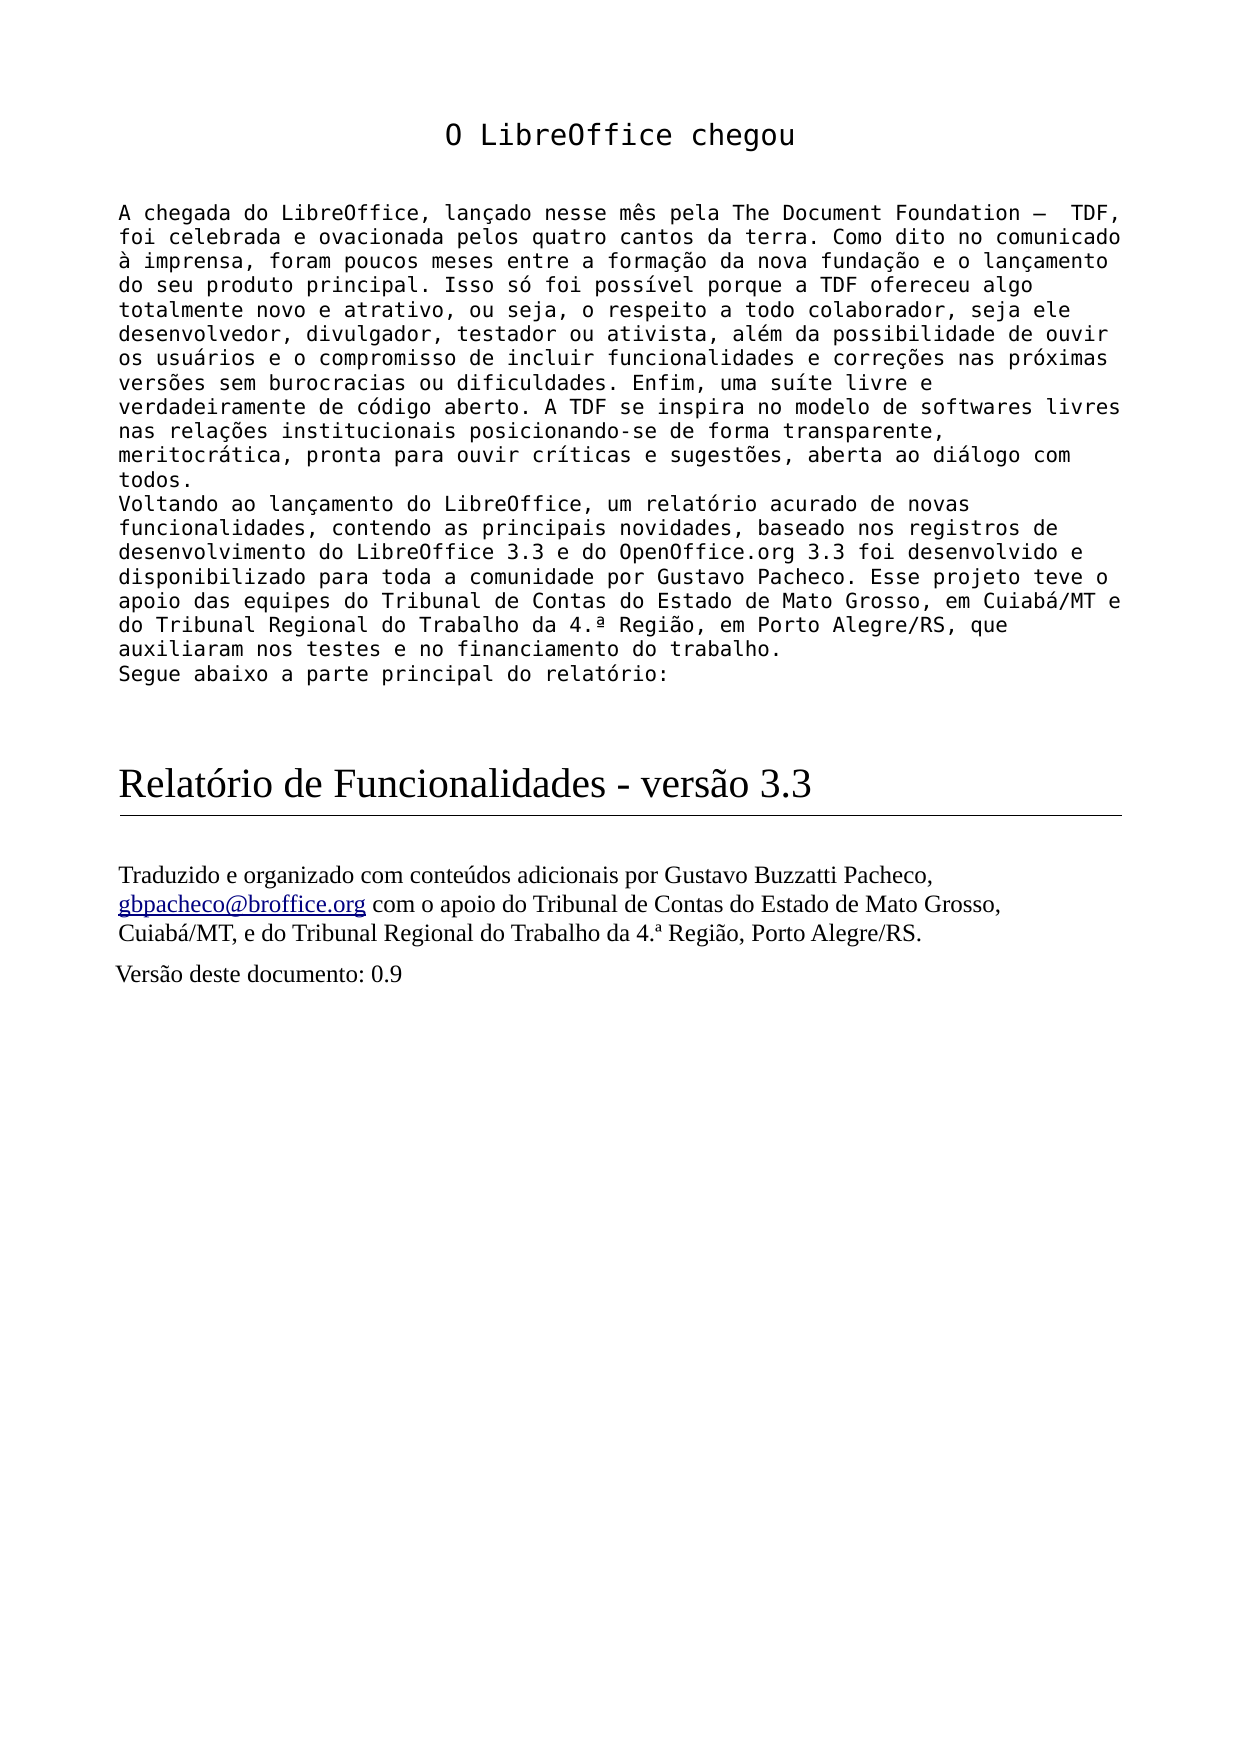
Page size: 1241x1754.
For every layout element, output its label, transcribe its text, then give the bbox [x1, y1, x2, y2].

text Versão deste documento: 0.9 [115, 959, 1122, 988]
text Traduzido e organizado com conteúdos adicionais por Gustavo Buzzatti Pacheco, gbpacheco@broffice.org com o apoio do Tribunal de Contas do Estado de Mato Grosso, Cuiabá/MT, e do Tribunal Regional do Trabalho da 4.ª Região, Porto Alegre/RS. [118, 861, 1122, 947]
text O LibreOffice chegou [118, 118, 1122, 152]
text Relatório de Funcionalidades - versão 3.3 [118, 759, 1122, 807]
text A chegada do LibreOffice, lançado nesse mês pela The Document Foundation ̶ TDF, foi celebrada e ovacionada pelos quatro cantos da terra. Como dito no comunicado à imprensa, foram poucos meses entre a formação da nova fundação e o lançamento do seu produto principal. Isso só foi possível porque a TDF ofereceu algo totalmente novo e atrativo, ou seja, o respeito a todo colaborador, seja ele desenvolvedor, divulgador, testador ou ativista, além da possibilidade de ouvir os usuários e o compromisso de incluir funcionalidades e correções nas próximas versões sem burocracias ou dificuldades. Enfim, uma suíte livre e verdadeiramente de código aberto. A TDF se inspira no modelo de softwares livres nas relações institucionais posicionando-se de forma transparente, meritocrática, pronta para ouvir críticas e sugestões, aberta ao diálogo com todos. [118, 201, 1122, 492]
text Voltando ao lançamento do LibreOffice, um relatório acurado de novas funcionalidades, contendo as principais novidades, baseado nos registros de desenvolvimento do LibreOffice 3.3 e do OpenOffice.org 3.3 foi desenvolvido e disponibilizado para toda a comunidade por Gustavo Pacheco. Esse projeto teve o apoio das equipes do Tribunal de Contas do Estado de Mato Grosso, em Cuiabá/MT e do Tribunal Regional do Trabalho da 4.ª Região, em Porto Alegre/RS, que auxiliaram nos testes e no financiamento do trabalho. [118, 492, 1122, 662]
text Segue abaixo a parte principal do relatório: [118, 662, 1122, 686]
